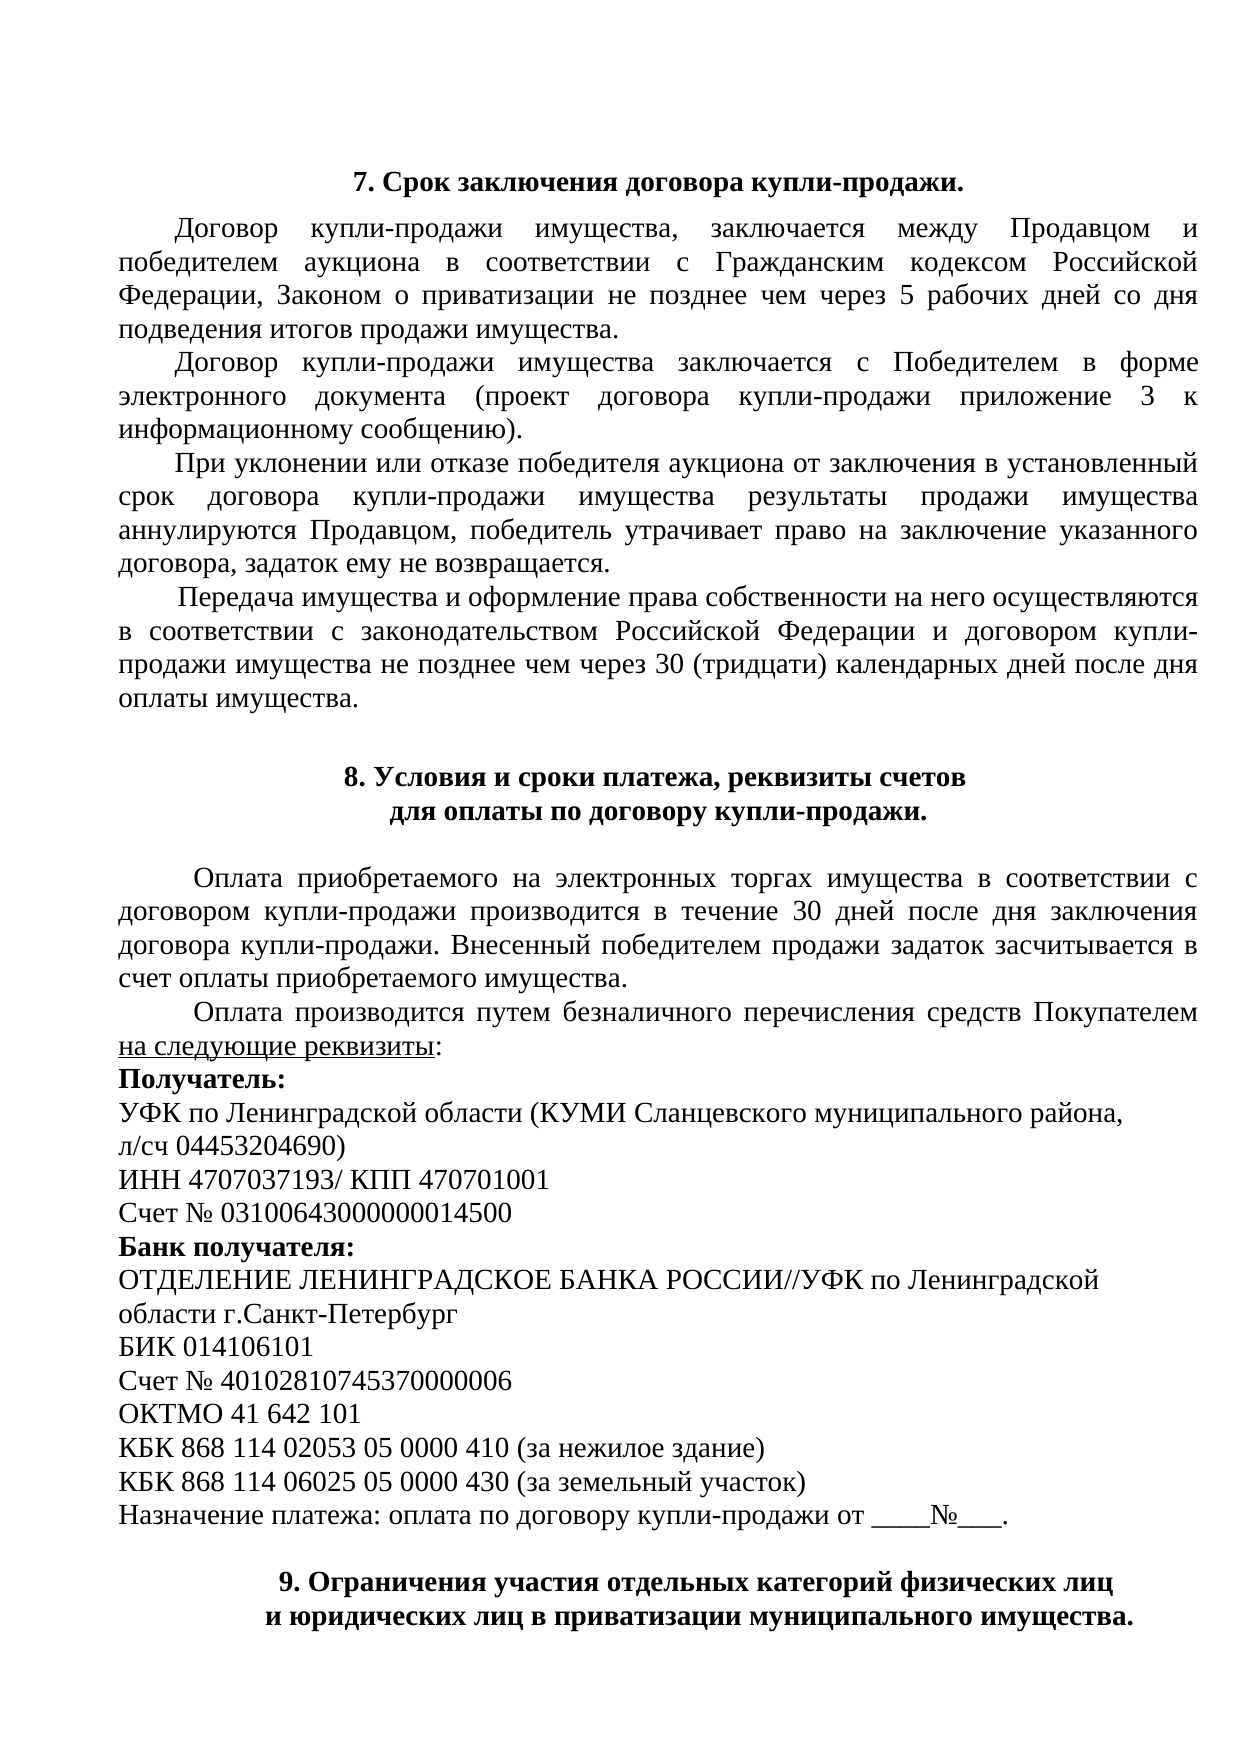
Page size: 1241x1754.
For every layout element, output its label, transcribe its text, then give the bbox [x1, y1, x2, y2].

text л/сч 04453204690) [118, 1128, 1199, 1162]
text 8. Условия и сроки платежа, реквизиты счетов [118, 759, 1199, 793]
text Договор купли-продажи имущества заключается с Победителем в форме электронного документа (проект договора купли-продажи приложение 3 к информационному сообщению). [118, 344, 1199, 445]
text КБК 868 114 06025 05 0000 430 (за земельный участок) [118, 1464, 1199, 1497]
text ОКТМО 41 642 101 [118, 1397, 1199, 1430]
text Банк получателя: [118, 1229, 1199, 1262]
text Счет № 40102810745370000006 [118, 1363, 1199, 1397]
text Передача имущества и оформление права собственности на него осуществляются в соответствии с законодательством Российской Федерации и договором купли-продажи имущества не позднее чем через 30 (тридцати) календарных дней после дня оплаты имущества. [118, 579, 1199, 713]
text ОТДЕЛЕНИЕ ЛЕНИНГРАДСКОЕ БАНКА РОССИИ//УФК по Ленинградской области г.Санкт-Петербург [118, 1262, 1199, 1329]
text Получатель: [118, 1061, 1199, 1095]
text для оплаты по договору купли-продажи. [118, 793, 1199, 826]
text Оплата производится путем безналичного перечисления средств Покупателем на следующие реквизиты: [118, 994, 1199, 1061]
text При уклонении или отказе победителя аукциона от заключения в установленный срок договора купли-продажи имущества результаты продажи имущества аннулируются Продавцом, победитель утрачивает право на заключение указанного договора, задаток ему не возвращается. [118, 445, 1199, 579]
text Договор купли-продажи имущества, заключается между Продавцом и победителем аукциона в соответствии с Гражданским кодексом Российской Федерации, Законом о приватизации не позднее чем через 5 рабочих дней со дня подведения итогов продажи имущества. [118, 210, 1199, 344]
text 9. Ограничения участия отдельных категорий физических лиц [118, 1564, 1199, 1598]
text БИК 014106101 [118, 1329, 1199, 1363]
text Счет № 03100643000000014500 [118, 1195, 1199, 1229]
text УФК по Ленинградской области (КУМИ Сланцевского муниципального района, [118, 1095, 1199, 1128]
text 7. Срок заключения договора купли-продажи. [118, 164, 1199, 198]
text КБК 868 114 02053 05 0000 410 (за нежилое здание) [118, 1430, 1199, 1464]
text Оплата приобретаемого на электронных торгах имущества в соответствии с договором купли-продажи производится в течение 30 дней после дня заключения договора купли-продажи. Внесенный победителем продажи задаток засчитывается в счет оплаты приобретаемого имущества. [118, 860, 1199, 994]
text Назначение платежа: оплата по договору купли-продажи от ____№___. [118, 1497, 1199, 1531]
text ИНН 4707037193/ КПП 470701001 [118, 1162, 1199, 1195]
text и юридических лиц в приватизации муниципального имущества. [118, 1598, 1199, 1631]
